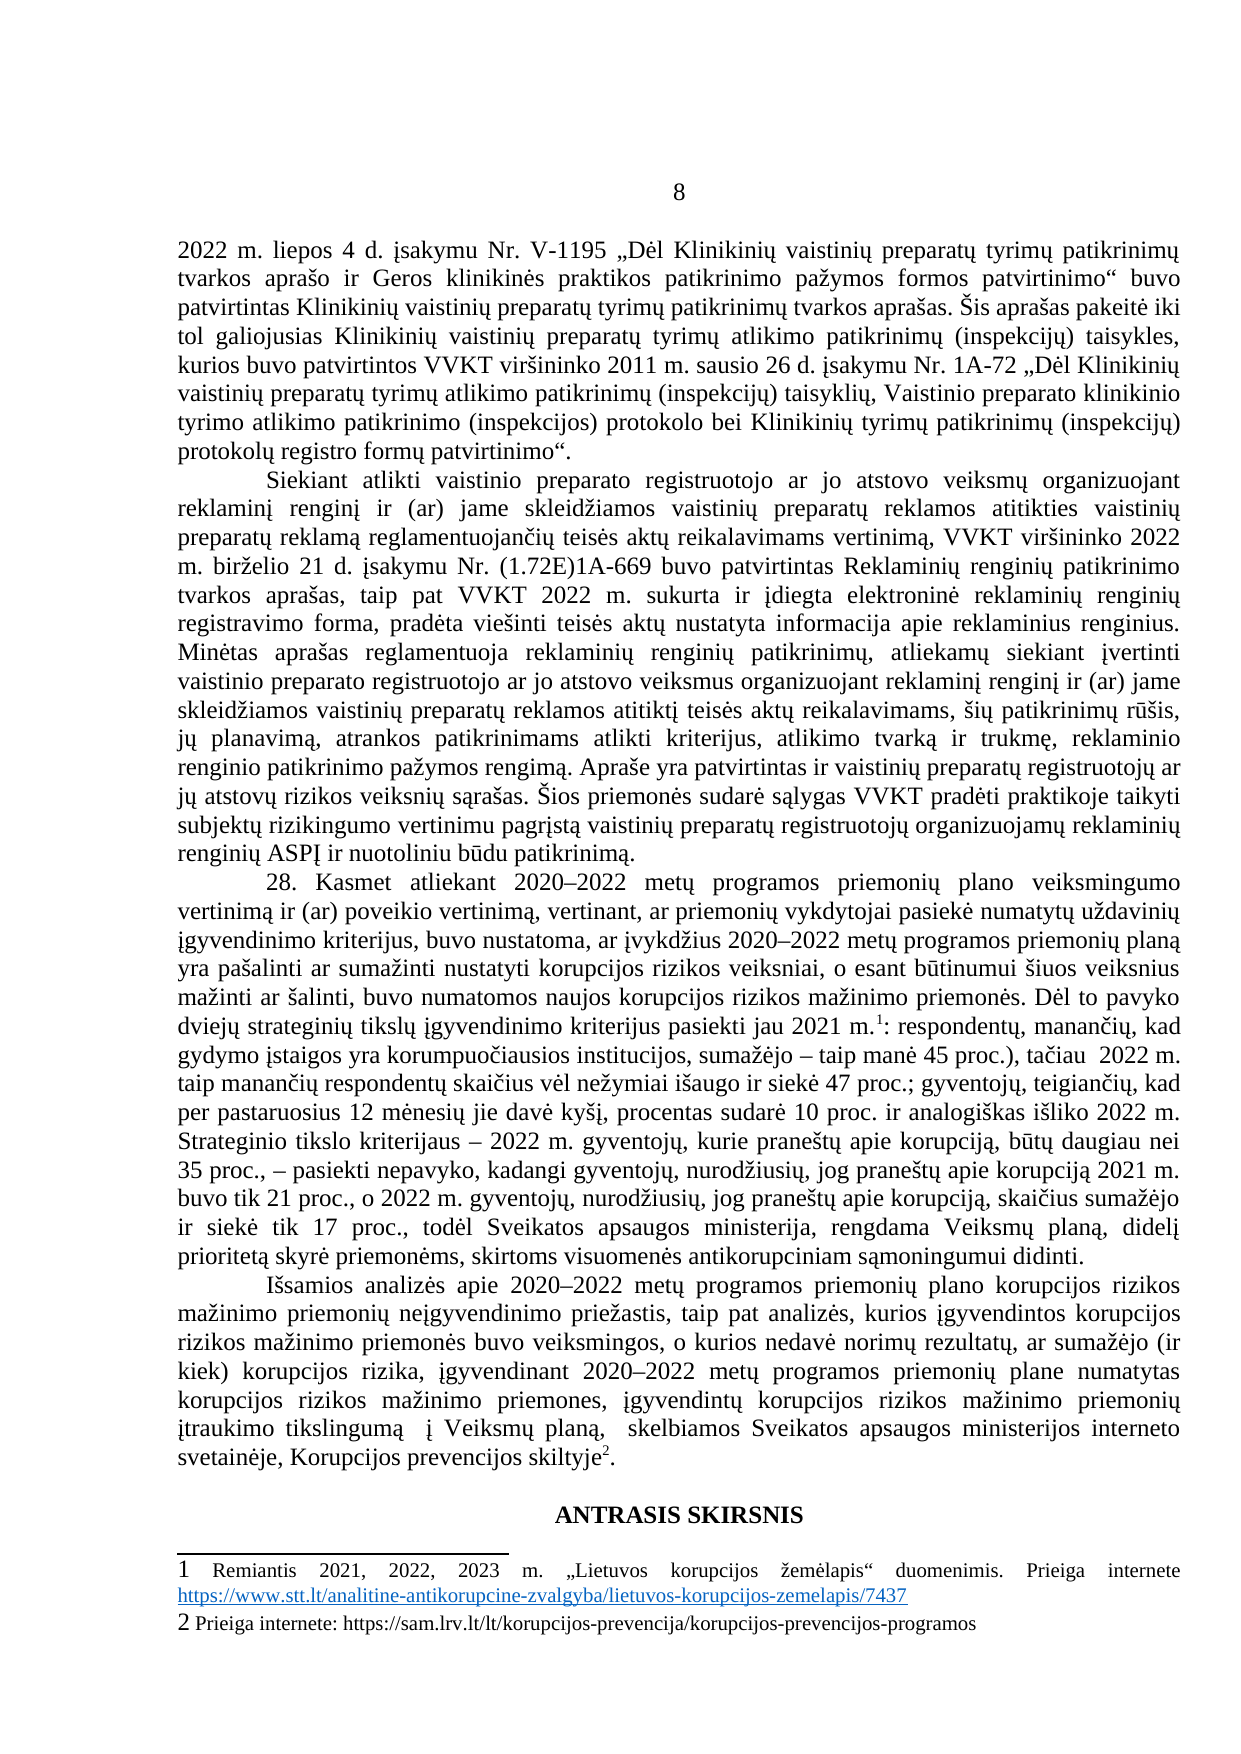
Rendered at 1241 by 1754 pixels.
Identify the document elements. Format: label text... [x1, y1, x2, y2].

text Išsamios analizės apie 2020–2022 metų programos priemonių plano korupcijos rizikos mažinimo priemonių neįgyvendinimo priežastis, taip pat analizės, kurios įgyvendintos korupcijos rizikos mažinimo priemonės buvo veiksmingos, o kurios nedavė norimų rezultatų, ar sumažėjo (ir kiek) korupcijos rizika, įgyvendinant 2020–2022 metų programos priemonių plane numatytas korupcijos rizikos mažinimo priemones, įgyvendintų korupcijos rizikos mažinimo priemonių įtraukimo tikslingumą į Veiksmų planą, skelbiamos Sveikatos apsaugos ministerijos interneto svetainėje, Korupcijos prevencijos skiltyje. [177, 1270, 1181, 1471]
text Prieiga internete: https://sam.lrv.lt/lt/korupcijos-prevencija/korupcijos-prevencijos-programos [177, 1607, 1181, 1636]
text Siekiant atlikti vaistinio preparato registruotojo ar jo atstovo veiksmų organizuojant reklaminį renginį ir (ar) jame skleidžiamos vaistinių preparatų reklamos atitikties vaistinių preparatų reklamą reglamentuojančių teisės aktų reikalavimams vertinimą, VVKT viršininko 2022 m. birželio 21 d. įsakymu Nr. (1.72E)1A-669 buvo patvirtintas Reklaminių renginių patikrinimo tvarkos aprašas, taip pat VVKT 2022 m. sukurta ir įdiegta elektroninė reklaminių renginių registravimo forma, pradėta viešinti teisės aktų nustatyta informacija apie reklaminius renginius. Minėtas aprašas reglamentuoja reklaminių renginių patikrinimų, atliekamų siekiant įvertinti vaistinio preparato registruotojo ar jo atstovo veiksmus organizuojant reklaminį renginį ir (ar) jame skleidžiamos vaistinių preparatų reklamos atitiktį teisės aktų reikalavimams, šių patikrinimų rūšis, jų planavimą, atrankos patikrinimams atlikti kriterijus, atlikimo tvarką ir trukmę, reklaminio renginio patikrinimo pažymos rengimą. Apraše yra patvirtintas ir vaistinių preparatų registruotojų ar jų atstovų rizikos veiksnių sąrašas. Šios priemonės sudarė sąlygas VVKT pradėti praktikoje taikyti subjektų rizikingumo vertinimu pagrįstą vaistinių preparatų registruotojų organizuojamų reklaminių renginių ASPĮ ir nuotoliniu būdu patikrinimą. [177, 465, 1181, 867]
text Remiantis 2021, 2022, 2023 m. „Lietuvos korupcijos žemėlapis“ duomenimis. Prieiga internete https://www.stt.lt/analitine-antikorupcine-zvalgyba/lietuvos-korupcijos-zemelapis/7437 [177, 1554, 1181, 1607]
text ANTRASIS skirsnis [177, 1500, 1181, 1528]
text 28. Kasmet atliekant 2020–2022 metų programos priemonių plano veiksmingumo vertinimą ir (ar) poveikio vertinimą, vertinant, ar priemonių vykdytojai pasiekė numatytų uždavinių įgyvendinimo kriterijus, buvo nustatoma, ar įvykdžius 2020–2022 metų programos priemonių planą yra pašalinti ar sumažinti nustatyti korupcijos rizikos veiksniai, o esant būtinumui šiuos veiksnius mažinti ar šalinti, buvo numatomos naujos korupcijos rizikos mažinimo priemonės. Dėl to pavyko dviejų strateginių tikslų įgyvendinimo kriterijus pasiekti jau 2021 m.: respondentų, manančių, kad gydymo įstaigos yra korumpuočiausios institucijos, sumažėjo – taip manė 45 proc.), tačiau 2022 m. taip manančių respondentų skaičius vėl nežymiai išaugo ir siekė 47 proc.; gyventojų, teigiančių, kad per pastaruosius 12 mėnesių jie davė kyšį, procentas sudarė 10 proc. ir analogiškas išliko 2022 m. Strateginio tikslo kriterijaus – 2022 m. gyventojų, kurie praneštų apie korupciją, būtų daugiau nei 35 proc., – pasiekti nepavyko, kadangi gyventojų, nurodžiusių, jog praneštų apie korupciją 2021 m. buvo tik 21 proc., o 2022 m. gyventojų, nurodžiusių, jog praneštų apie korupciją, skaičius sumažėjo ir siekė tik 17 proc., todėl Sveikatos apsaugos ministerija, rengdama Veiksmų planą, didelį prioritetą skyrė priemonėms, skirtoms visuomenės antikorupciniam sąmoningumui didinti. [177, 867, 1181, 1270]
text 2022 m. liepos 4 d. įsakymu Nr. V-1195 „Dėl Klinikinių vaistinių preparatų tyrimų patikrinimų tvarkos aprašo ir Geros klinikinės praktikos patikrinimo pažymos formos patvirtinimo“ buvo patvirtintas Klinikinių vaistinių preparatų tyrimų patikrinimų tvarkos aprašas. Šis aprašas pakeitė iki tol galiojusias Klinikinių vaistinių preparatų tyrimų atlikimo patikrinimų (inspekcijų) taisykles, kurios buvo patvirtintos VVKT viršininko 2011 m. sausio 26 d. įsakymu Nr. 1A-72 „Dėl Klinikinių vaistinių preparatų tyrimų atlikimo patikrinimų (inspekcijų) taisyklių, Vaistinio preparato klinikinio tyrimo atlikimo patikrinimo (inspekcijos) protokolo bei Klinikinių tyrimų patikrinimų (inspekcijų) protokolų registro formų patvirtinimo“. [177, 235, 1181, 465]
